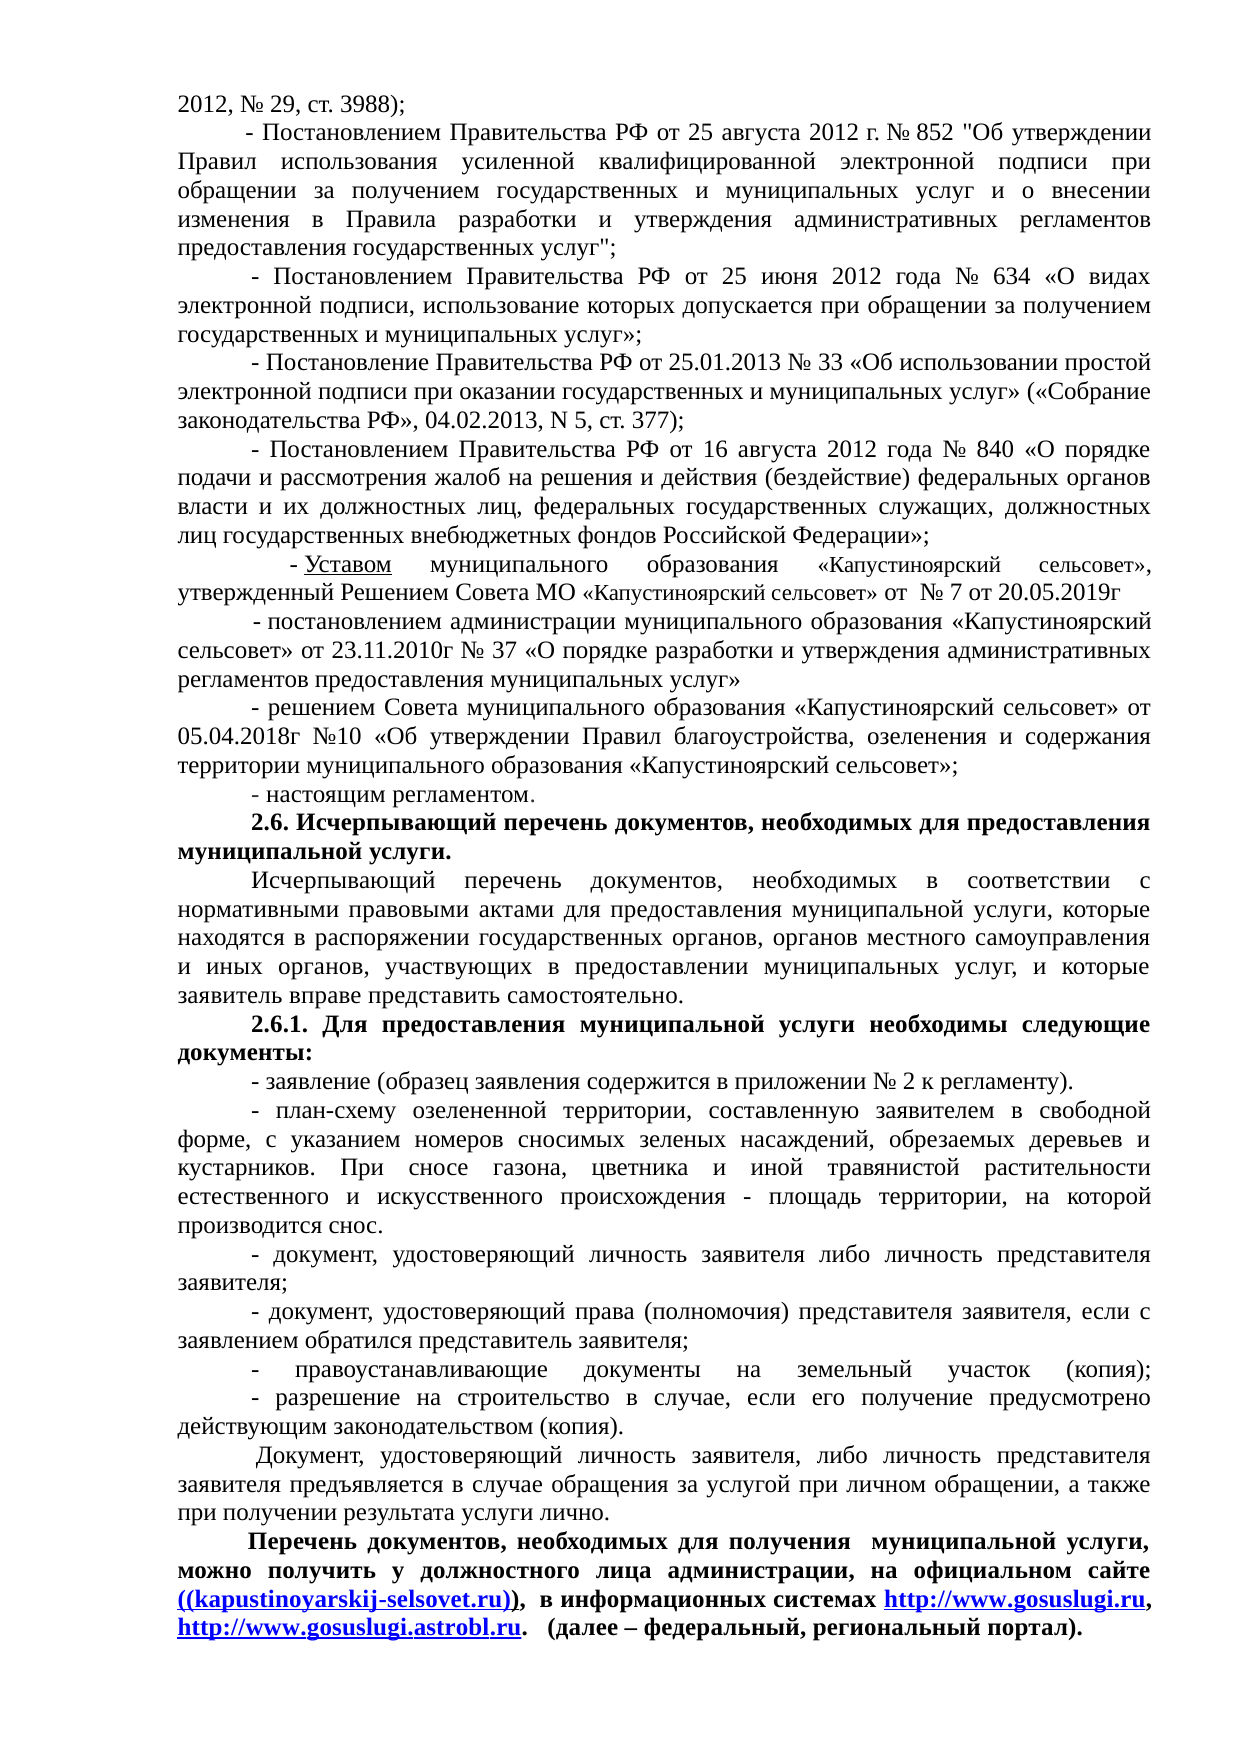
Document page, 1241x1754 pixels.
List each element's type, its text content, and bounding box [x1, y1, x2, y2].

text - Постановлением Правительства РФ от 25 августа 2012 г. № 852 "Об утверждении Правил использования усиленной квалифицированной электронной подписи при обращении за получением государственных и муниципальных услуг и о внесении изменения в Правила разработки и утверждения административных регламентов предоставления государственных услуг"; [177, 117, 1152, 261]
text 2012, № 29, ст. 3988); [177, 89, 1152, 117]
text 2.6. Исчерпывающий перечень документов, необходимых для предоставления муниципальной услуги. [177, 807, 1152, 865]
text Документ, удостоверяющий личность заявителя, либо личность представителя заявителя предъявляется в случае обращения за услугой при личном обращении, а также при получении результата услуги лично. [177, 1440, 1152, 1526]
text Перечень документов, необходимых для получения муниципальной услуги, можно получить у должностного лица администрации, на официальном сайте ((kapustinoyarskij-selsovet.ru)), в информационных системах http://www.gosuslugi.ru, http://www.gosuslugi.astrobl.ru. (далее – федеральный, региональный портал). [177, 1526, 1152, 1641]
text - план-схему озелененной территории, составленную заявителем в свободной форме, с указанием номеров сносимых зеленых насаждений, обрезаемых деревьев и кустарников. При сносе газона, цветника и иной травянистой растительности естественного и искусственного происхождения - площадь территории, на которой производится снос. [177, 1095, 1152, 1239]
text - Постановлением Правительства РФ от 25 июня 2012 года № 634 «О видах электронной подписи, использование которых допускается при обращении за получением государственных и муниципальных услуг»; [177, 261, 1152, 347]
text Исчерпывающий перечень документов, необходимых в соответствии с нормативными правовыми актами для предоставления муниципальной услуги, которые находятся в распоряжении государственных органов, органов местного самоуправления и иных органов, участвующих в предоставлении муниципальных услуг, и которые заявитель вправе представить самостоятельно. [177, 865, 1152, 1009]
text - решением Совета муниципального образования «Капустиноярский сельсовет» от 05.04.2018г №10 «Об утверждении Правил благоустройства, озеленения и содержания территории муниципального образования «Капустиноярский сельсовет»; [177, 692, 1152, 779]
text 2.6.1. Для предоставления муниципальной услуги необходимы следующие документы: [177, 1009, 1152, 1066]
text - документ, удостоверяющий права (полномочия) представителя заявителя, если с заявлением обратился представитель заявителя; [177, 1296, 1152, 1354]
text - Постановление Правительства РФ от 25.01.2013 № 33 «Об использовании простой электронной подписи при оказании государственных и муниципальных услуг» («Собрание законодательства РФ», 04.02.2013, N 5, ст. 377); [177, 347, 1152, 434]
text - документ, удостоверяющий личность заявителя либо личность представителя заявителя; [177, 1239, 1152, 1296]
text - заявление (образец заявления содержится в приложении № 2 к регламенту). [177, 1066, 1152, 1095]
text - постановлением администрации муниципального образования «Капустиноярский сельсовет» от 23.11.2010г № 37 «О порядке разработки и утверждения административных регламентов предоставления муниципальных услуг» [177, 606, 1152, 692]
text - Постановлением Правительства РФ от 16 августа 2012 года № 840 «О порядке подачи и рассмотрения жалоб на решения и действия (бездействие) федеральных органов власти и их должностных лиц, федеральных государственных служащих, должностных лиц государственных внебюджетных фондов Российской Федерации»; [177, 434, 1152, 549]
text - настоящим регламентом. [177, 779, 1152, 807]
text - Уставом муниципального образования «Капустиноярский сельсовет», утвержденный Решением Совета МО «Капустиноярский сельсовет» от № 7 от 20.05.2019г [177, 549, 1152, 606]
text - правоустанавливающие документы на земельный участок (копия); - разрешение на строительство в случае, если его получение предусмотрено действующим законодательством (копия). [177, 1354, 1152, 1440]
